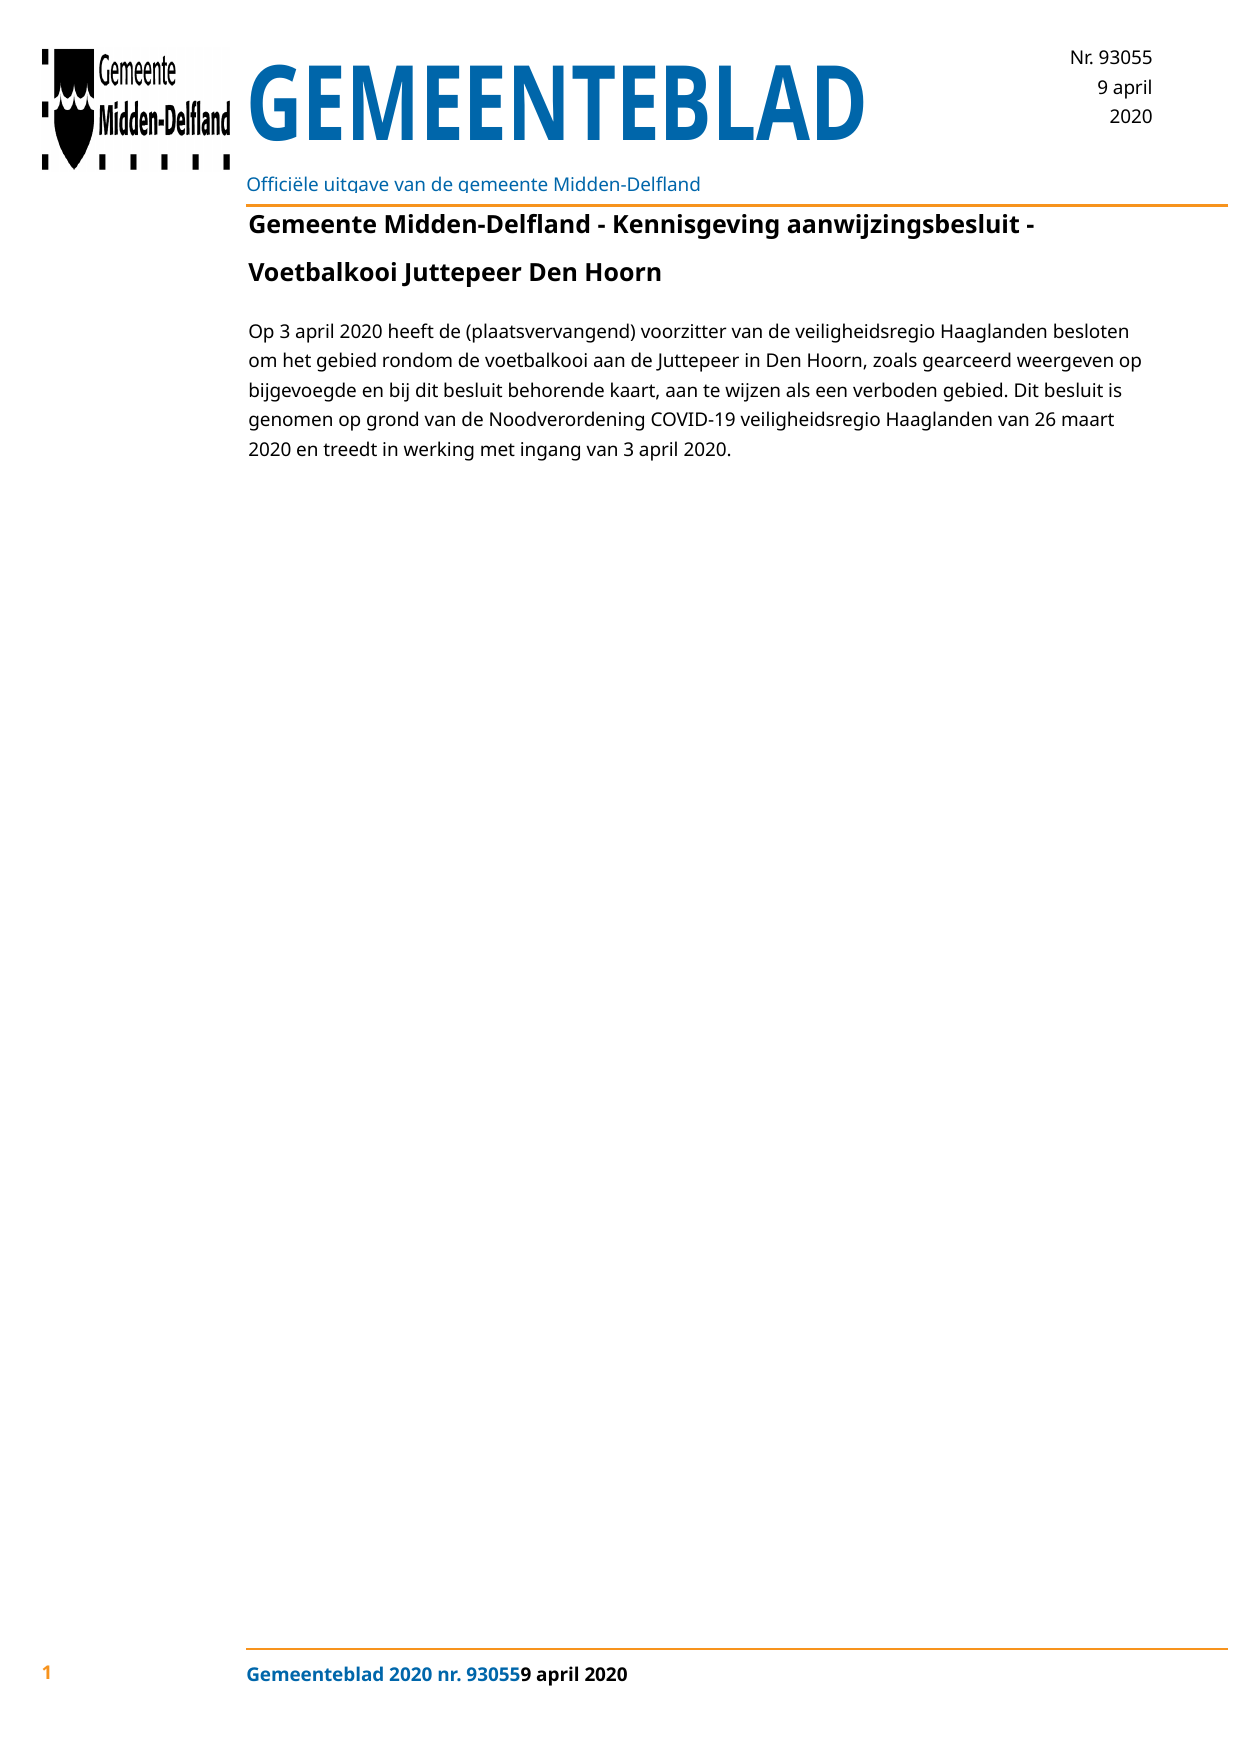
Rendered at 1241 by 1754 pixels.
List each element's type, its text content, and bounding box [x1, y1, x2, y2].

text Gemeente Midden-Delfland - Kennisgeving aanwijzingsbesluit - Voetbalkooi Juttepeer Den Hoorn [248, 207, 1152, 288]
picture [41, 47, 231, 172]
text Op 3 april 2020 heeft de (plaatsvervangend) voorzitter van de veiligheidsregio Haaglanden besloten om het gebied rondom de voetbalkooi aan de Juttepeer in Den Hoorn, zoals gearceerd weergeven op bijgevoegde en bij dit besluit behorende kaart, aan te wijzen als een verboden gebied. Dit besluit is genomen op grond van de Noodverordening COVID-19 veiligheidsregio Haaglanden van 26 maart 2020 en treedt in werking met ingang van 3 april 2020. [248, 318, 1152, 462]
